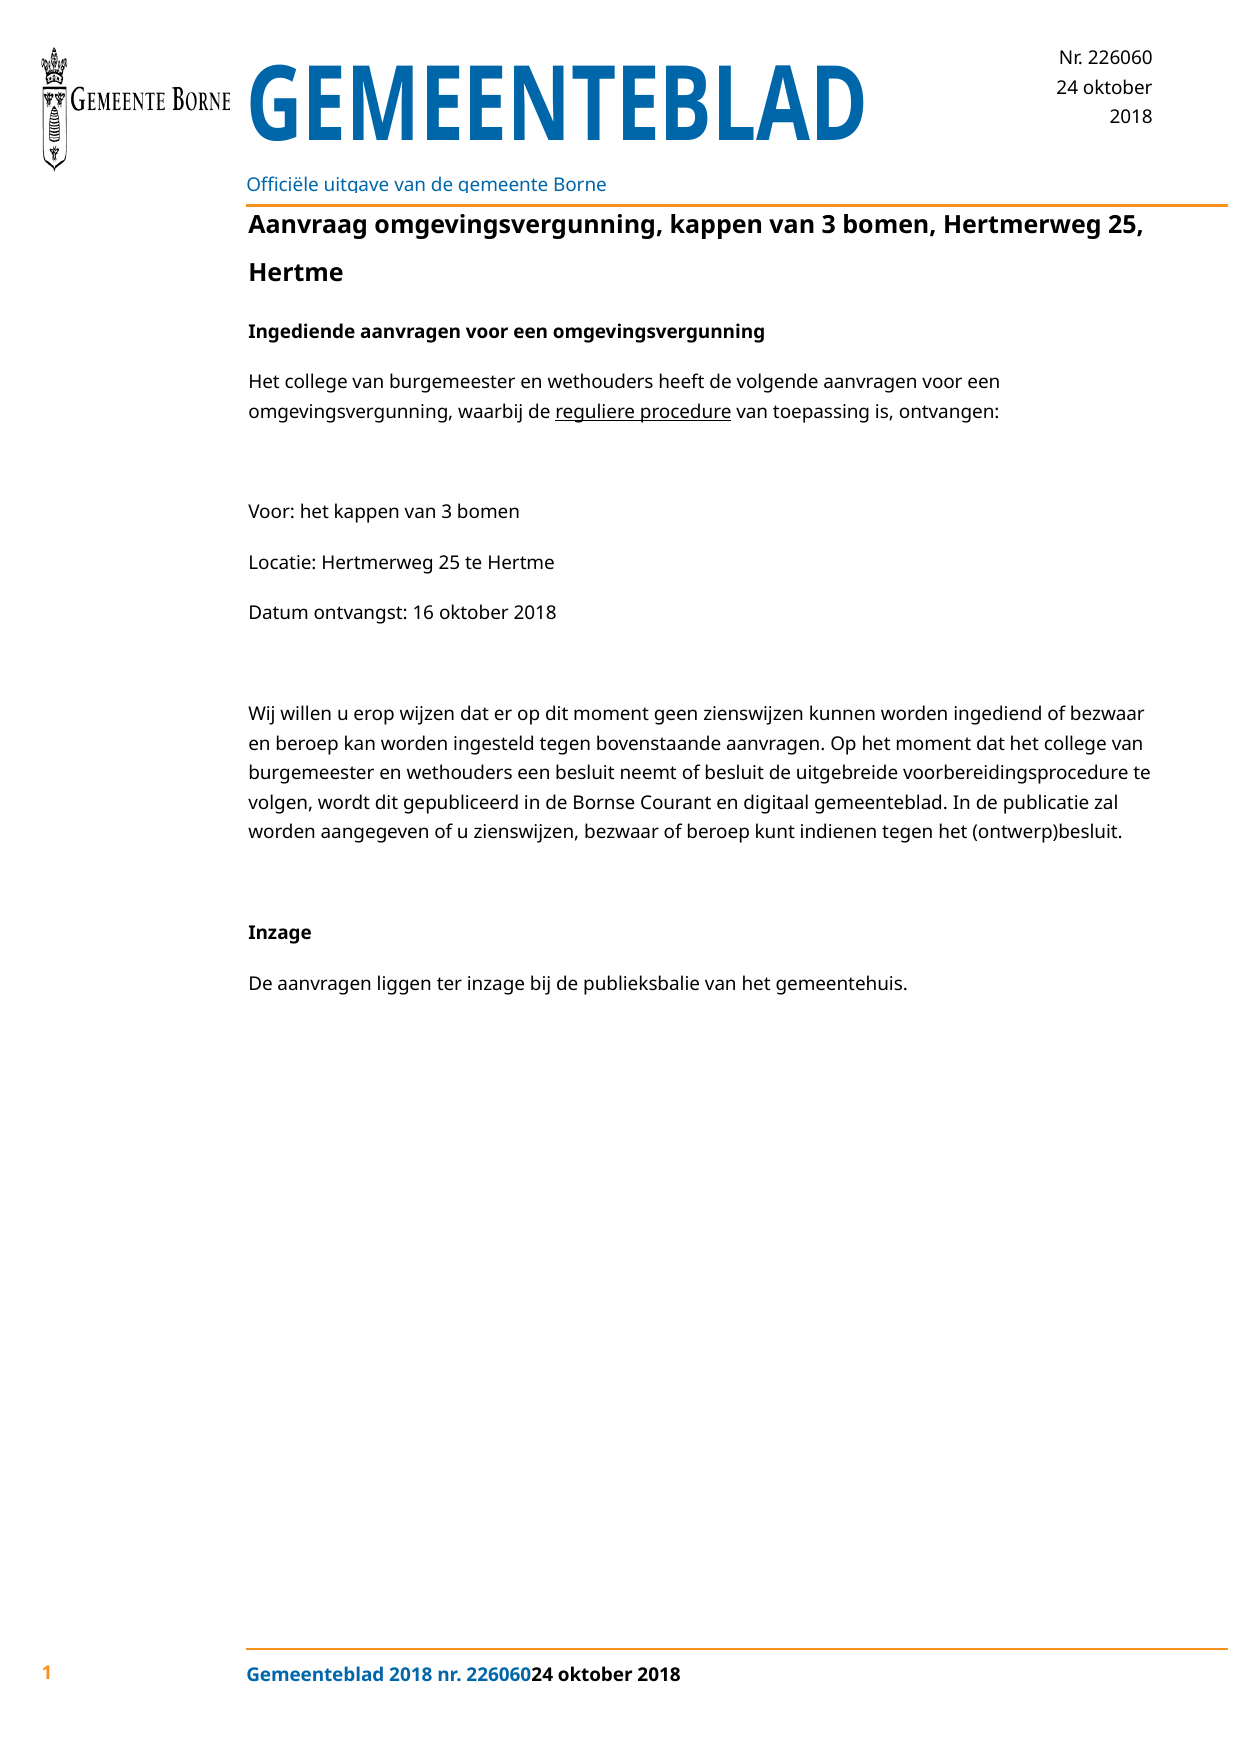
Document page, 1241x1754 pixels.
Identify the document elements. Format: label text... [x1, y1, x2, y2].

text Wij willen u erop wijzen dat er op dit moment geen zienswijzen kunnen worden ingediend of bezwaar en beroep kan worden ingesteld tegen bovenstaande aanvragen. Op het moment dat het college van burgemeester en wethouders een besluit neemt of besluit de uitgebreide voorbereidingsprocedure te volgen, wordt dit gepubliceerd in de Bornse Courant en digitaal gemeenteblad. In de publicatie zal worden aangegeven of u zienswijzen, bezwaar of beroep kunt indienen tegen het (ontwerp)besluit. [248, 700, 1152, 844]
text Locatie: Hertmerweg 25 te Hertme [248, 549, 1152, 575]
text Aanvraag omgevingsvergunning, kappen van 3 bomen, Hertmerweg 25, Hertme [248, 207, 1152, 288]
text Het college van burgemeester en wethouders heeft de volgende aanvragen voor een omgevingsvergunning, waarbij de reguliere procedure van toepassing is, ontvangen: [248, 368, 1152, 424]
picture [41, 47, 231, 172]
text De aanvragen liggen ter inzage bij de publieksbalie van het gemeentehuis. [248, 970, 1152, 996]
text Voor: het kappen van 3 bomen [248, 499, 1152, 524]
text Ingediende aanvragen voor een omgevingsvergunning [248, 318, 1152, 344]
text Inzage [248, 919, 1152, 945]
text Datum ontvangst: 16 oktober 2018 [248, 599, 1152, 625]
